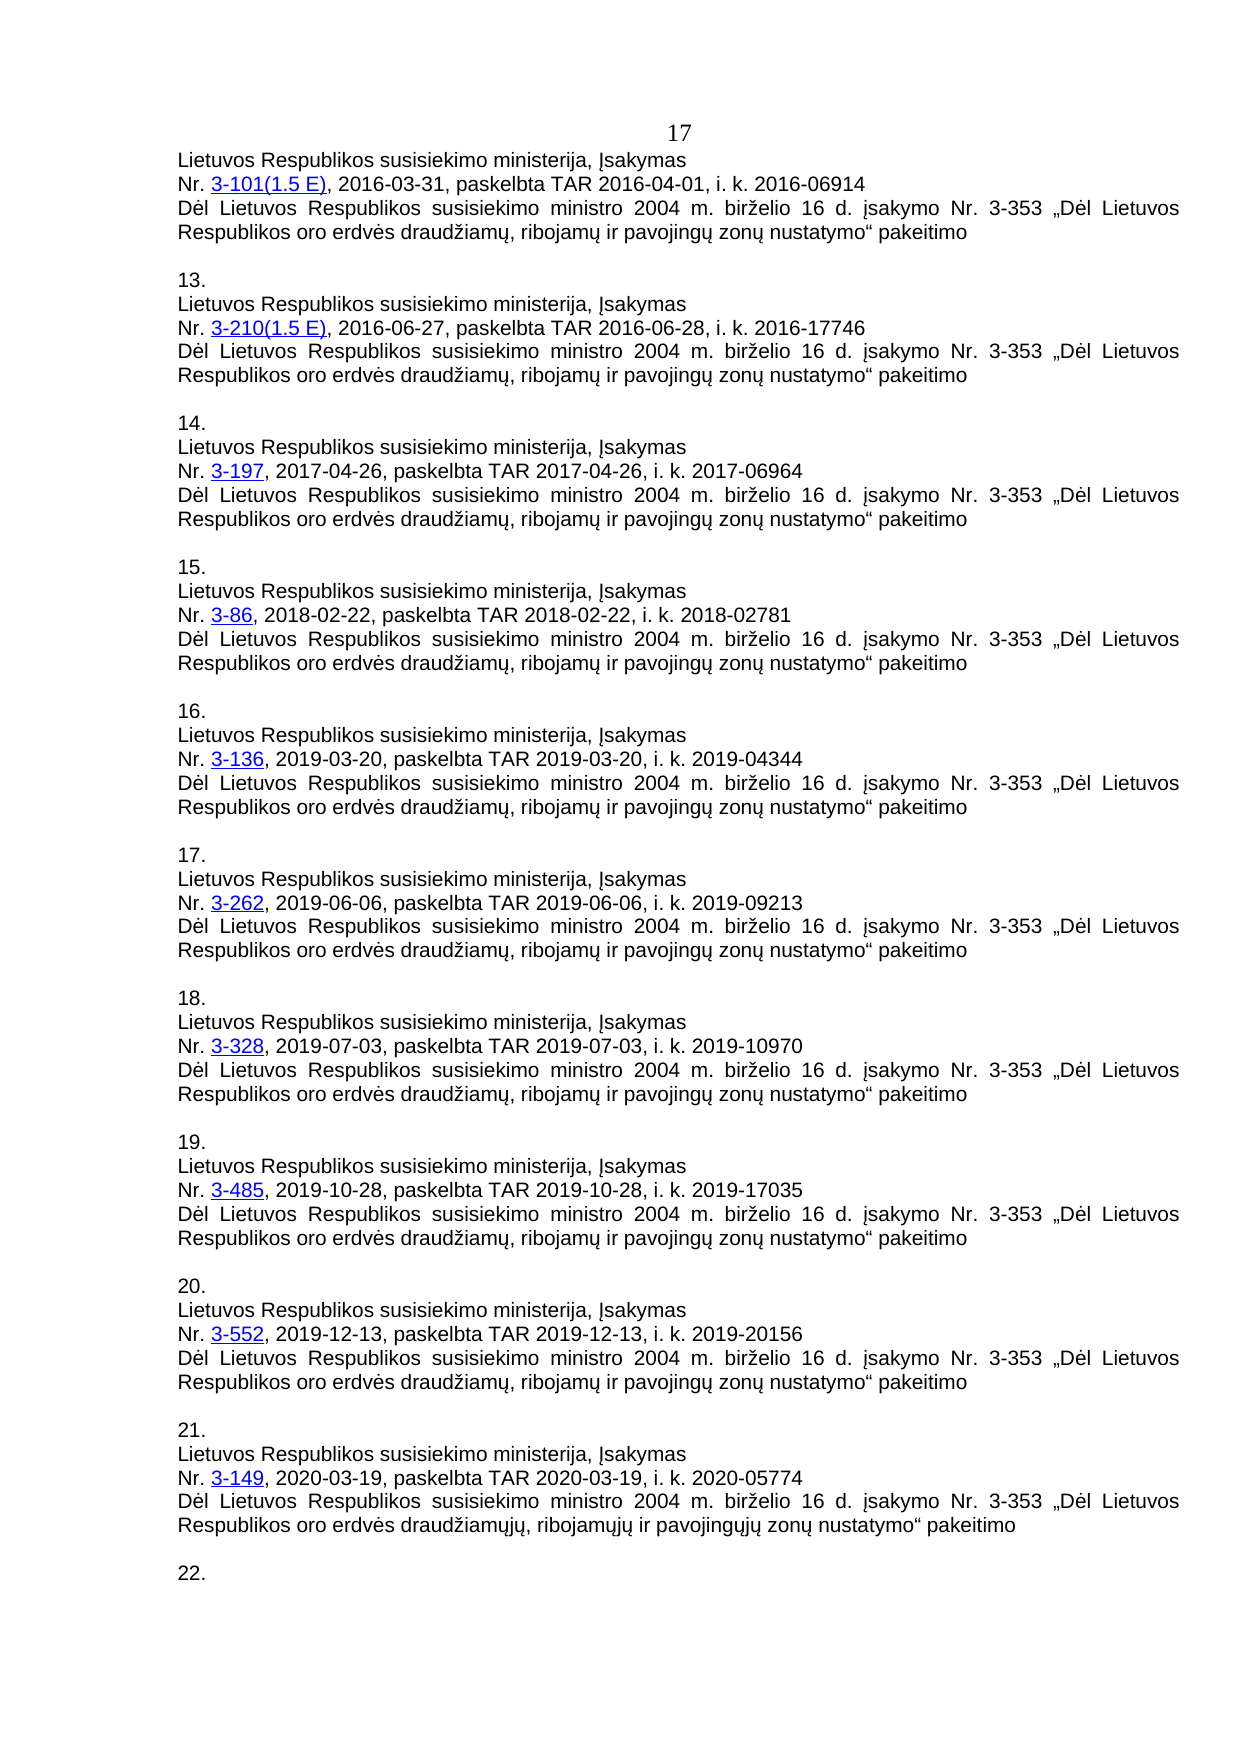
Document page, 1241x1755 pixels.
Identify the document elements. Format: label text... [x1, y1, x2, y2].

text Nr. 3-328, 2019-07-03, paskelbta TAR 2019-07-03, i. k. 2019-10970 [177, 1034, 1181, 1058]
text Dėl Lietuvos Respublikos susisiekimo ministro 2004 m. birželio 16 d. įsakymo Nr. 3-353 „Dėl Lietuvos Respublikos oro erdvės draudžiamų, ribojamų ir pavojingų zonų nustatymo“ pakeitimo [177, 339, 1181, 387]
text Nr. 3-149, 2020-03-19, paskelbta TAR 2020-03-19, i. k. 2020-05774 [177, 1465, 1181, 1489]
text Dėl Lietuvos Respublikos susisiekimo ministro 2004 m. birželio 16 d. įsakymo Nr. 3-353 „Dėl Lietuvos Respublikos oro erdvės draudžiamų, ribojamų ir pavojingų zonų nustatymo“ pakeitimo [177, 1058, 1181, 1106]
text Dėl Lietuvos Respublikos susisiekimo ministro 2004 m. birželio 16 d. įsakymo Nr. 3-353 „Dėl Lietuvos Respublikos oro erdvės draudžiamų, ribojamų ir pavojingų zonų nustatymo“ pakeitimo [177, 196, 1181, 243]
text 20. [177, 1274, 1181, 1298]
text 19. [177, 1130, 1181, 1154]
text Lietuvos Respublikos susisiekimo ministerija, Įsakymas [177, 579, 1181, 603]
text 13. [177, 267, 1181, 291]
text Lietuvos Respublikos susisiekimo ministerija, Įsakymas [177, 1154, 1181, 1178]
text Lietuvos Respublikos susisiekimo ministerija, Įsakymas [177, 148, 1181, 172]
text 21. [177, 1417, 1181, 1441]
text Dėl Lietuvos Respublikos susisiekimo ministro 2004 m. birželio 16 d. įsakymo Nr. 3-353 „Dėl Lietuvos Respublikos oro erdvės draudžiamų, ribojamų ir pavojingų zonų nustatymo“ pakeitimo [177, 1346, 1181, 1393]
text 18. [177, 986, 1181, 1010]
text 16. [177, 699, 1181, 723]
text 15. [177, 555, 1181, 579]
text Nr. 3-552, 2019-12-13, paskelbta TAR 2019-12-13, i. k. 2019-20156 [177, 1322, 1181, 1346]
text 17. [177, 842, 1181, 866]
text Nr. 3-136, 2019-03-20, paskelbta TAR 2019-03-20, i. k. 2019-04344 [177, 747, 1181, 771]
text Nr. 3-101(1.5 E), 2016-03-31, paskelbta TAR 2016-04-01, i. k. 2016-06914 [177, 172, 1181, 196]
text Lietuvos Respublikos susisiekimo ministerija, Įsakymas [177, 866, 1181, 890]
text Nr. 3-210(1.5 E), 2016-06-27, paskelbta TAR 2016-06-28, i. k. 2016-17746 [177, 315, 1181, 339]
text Dėl Lietuvos Respublikos susisiekimo ministro 2004 m. birželio 16 d. įsakymo Nr. 3-353 „Dėl Lietuvos Respublikos oro erdvės draudžiamų, ribojamų ir pavojingų zonų nustatymo“ pakeitimo [177, 627, 1181, 675]
text Nr. 3-485, 2019-10-28, paskelbta TAR 2019-10-28, i. k. 2019-17035 [177, 1178, 1181, 1202]
text Nr. 3-262, 2019-06-06, paskelbta TAR 2019-06-06, i. k. 2019-09213 [177, 890, 1181, 914]
text Lietuvos Respublikos susisiekimo ministerija, Įsakymas [177, 1441, 1181, 1465]
text Dėl Lietuvos Respublikos susisiekimo ministro 2004 m. birželio 16 d. įsakymo Nr. 3-353 „Dėl Lietuvos Respublikos oro erdvės draudžiamų, ribojamų ir pavojingų zonų nustatymo“ pakeitimo [177, 483, 1181, 531]
text Nr. 3-86, 2018-02-22, paskelbta TAR 2018-02-22, i. k. 2018-02781 [177, 603, 1181, 627]
text Lietuvos Respublikos susisiekimo ministerija, Įsakymas [177, 1010, 1181, 1034]
text Lietuvos Respublikos susisiekimo ministerija, Įsakymas [177, 435, 1181, 459]
text Lietuvos Respublikos susisiekimo ministerija, Įsakymas [177, 291, 1181, 315]
text 22. [177, 1561, 1181, 1585]
text 14. [177, 411, 1181, 435]
text Dėl Lietuvos Respublikos susisiekimo ministro 2004 m. birželio 16 d. įsakymo Nr. 3-353 „Dėl Lietuvos Respublikos oro erdvės draudžiamų, ribojamų ir pavojingų zonų nustatymo“ pakeitimo [177, 1202, 1181, 1250]
text Lietuvos Respublikos susisiekimo ministerija, Įsakymas [177, 1298, 1181, 1322]
text Dėl Lietuvos Respublikos susisiekimo ministro 2004 m. birželio 16 d. įsakymo Nr. 3-353 „Dėl Lietuvos Respublikos oro erdvės draudžiamų, ribojamų ir pavojingų zonų nustatymo“ pakeitimo [177, 914, 1181, 962]
text Dėl Lietuvos Respublikos susisiekimo ministro 2004 m. birželio 16 d. įsakymo Nr. 3-353 „Dėl Lietuvos Respublikos oro erdvės draudžiamų, ribojamų ir pavojingų zonų nustatymo“ pakeitimo [177, 771, 1181, 818]
text Nr. 3-197, 2017-04-26, paskelbta TAR 2017-04-26, i. k. 2017-06964 [177, 459, 1181, 483]
text Dėl Lietuvos Respublikos susisiekimo ministro 2004 m. birželio 16 d. įsakymo Nr. 3-353 „Dėl Lietuvos Respublikos oro erdvės draudžiamųjų, ribojamųjų ir pavojingųjų zonų nustatymo“ pakeitimo [177, 1489, 1181, 1537]
text Lietuvos Respublikos susisiekimo ministerija, Įsakymas [177, 723, 1181, 747]
